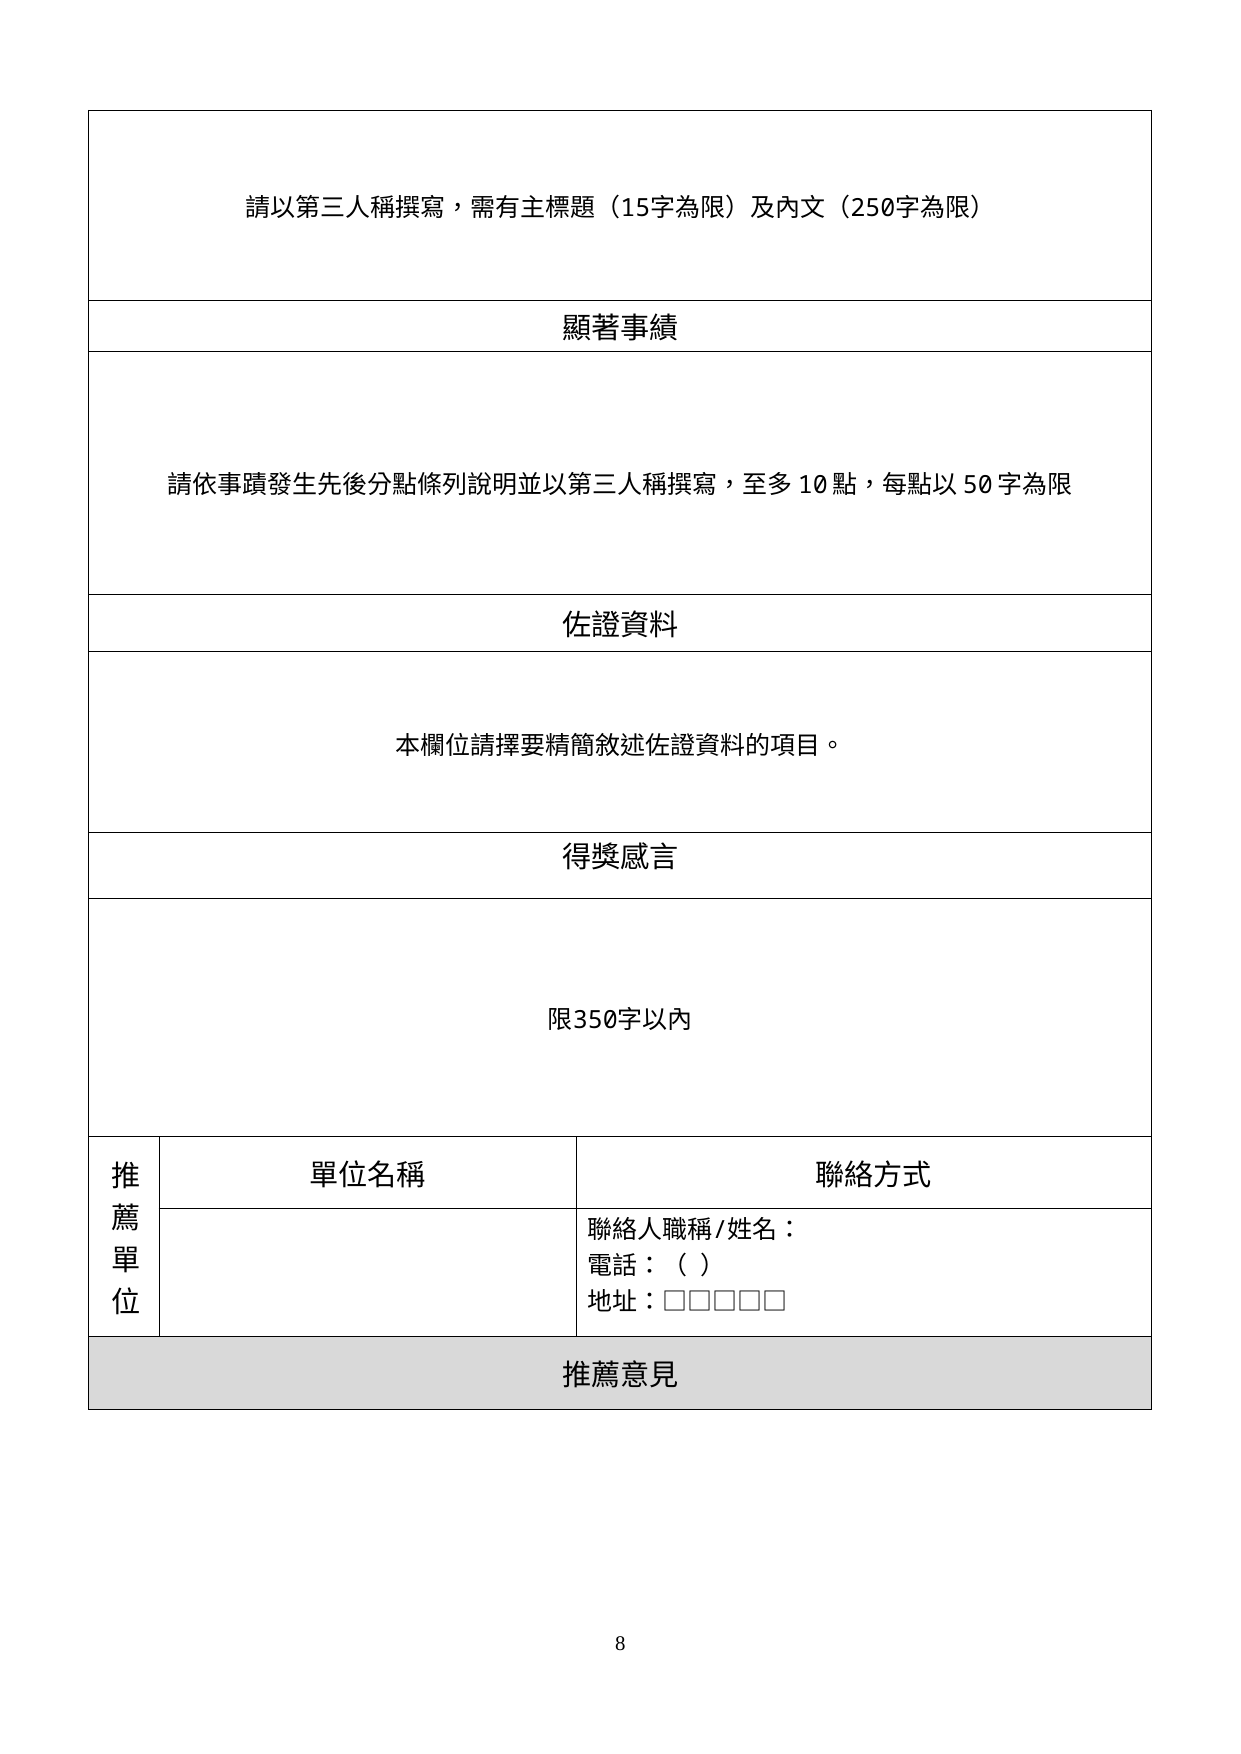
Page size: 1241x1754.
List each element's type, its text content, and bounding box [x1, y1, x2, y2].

table_cell 聯絡方式 [577, 1137, 1151, 1208]
table_cell 推薦意見 [89, 1337, 1151, 1409]
table_cell 得獎感言 [89, 833, 1151, 898]
table_cell 聯絡人職稱/姓名： 電話：（ ） 地址：□□□□□ [577, 1209, 1151, 1336]
table_cell 限350字以內 [89, 899, 1151, 1136]
table_cell 本欄位請擇要精簡敘述佐證資料的項目。 [89, 652, 1151, 832]
table_cell 單位名稱 [160, 1137, 576, 1208]
table_cell 請以第三人稱撰寫，需有主標題（15字為限）及內文（250字為限） [89, 111, 1151, 300]
table_cell [160, 1209, 576, 1336]
table_cell 佐證資料 [89, 595, 1151, 651]
table_cell 推薦單位 [89, 1137, 159, 1336]
table_cell 請依事蹟發生先後分點條列說明並以第三人稱撰寫，至多10點，每點以50字為限 [89, 352, 1151, 593]
table_cell 顯著事績 [89, 301, 1151, 351]
